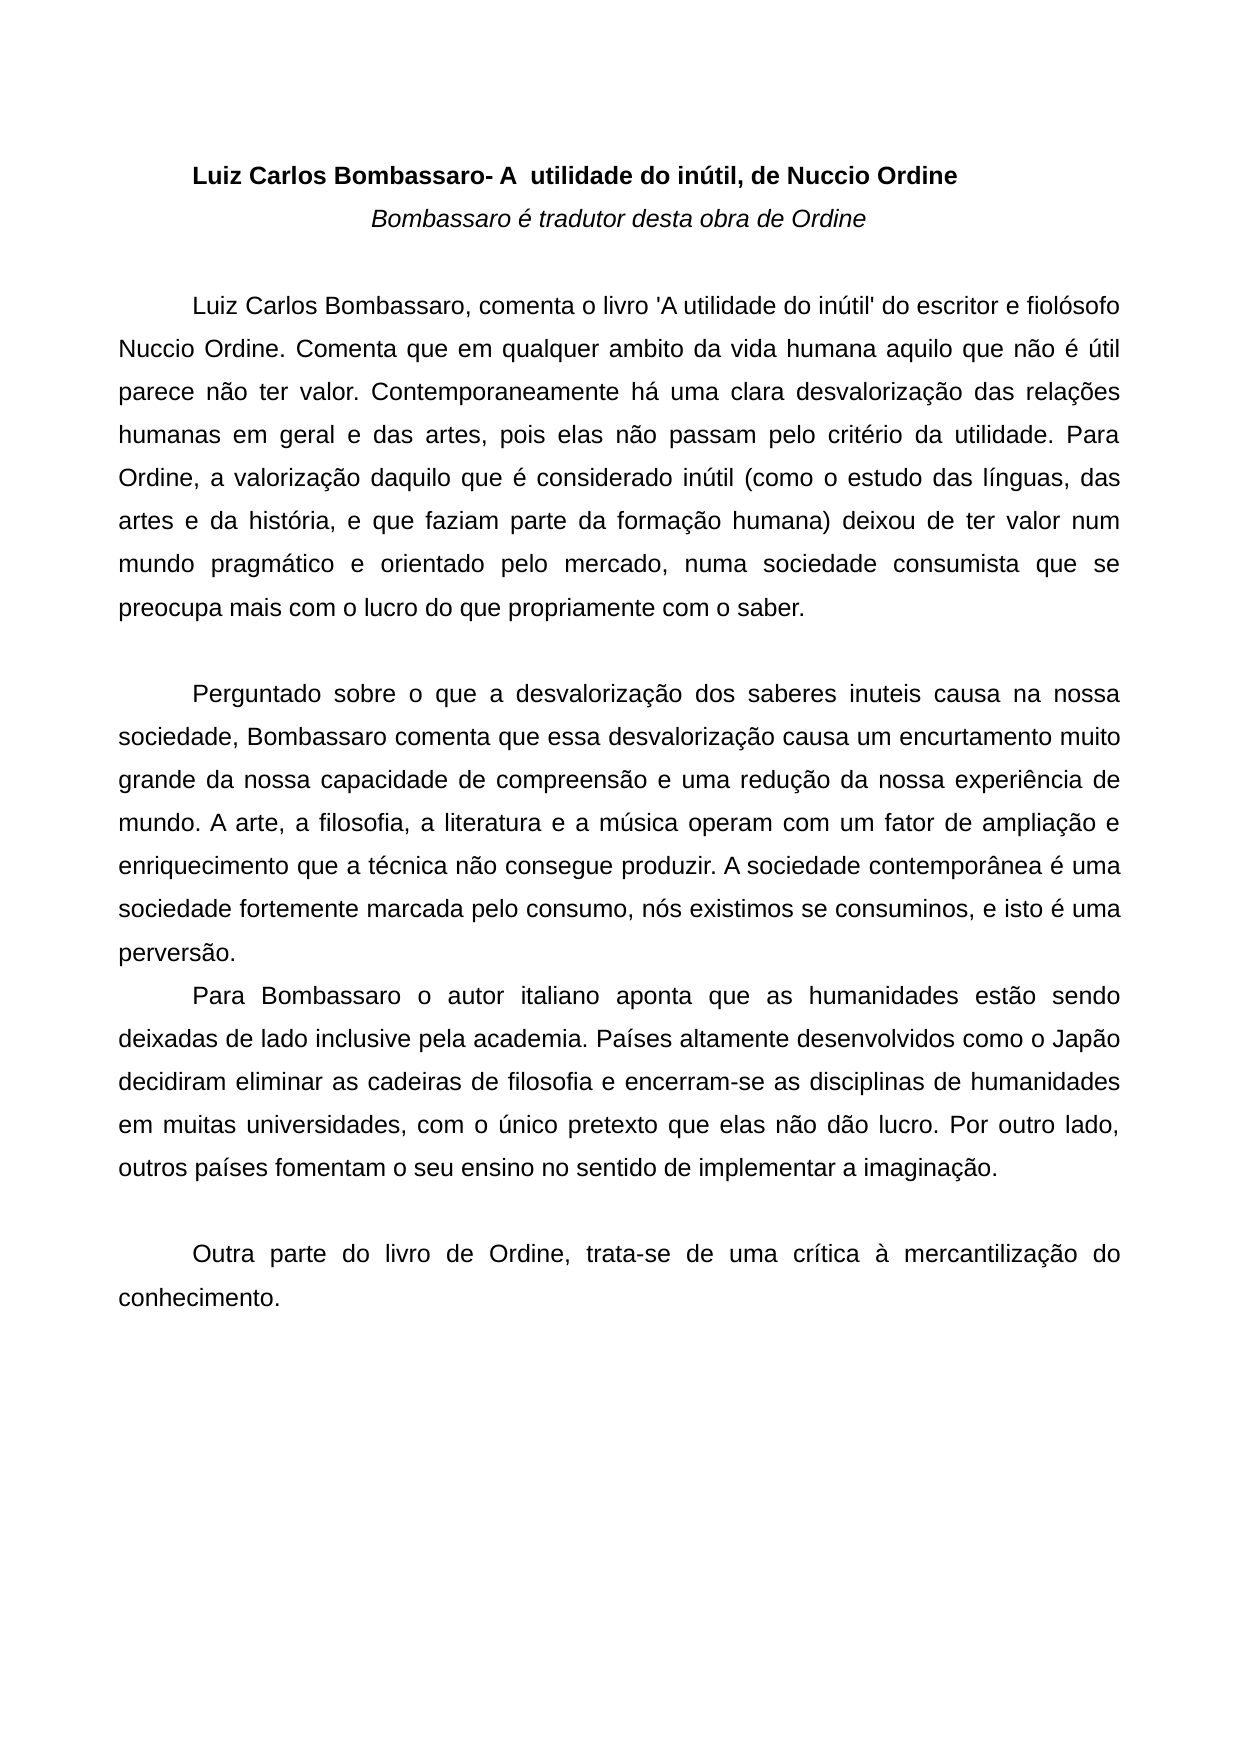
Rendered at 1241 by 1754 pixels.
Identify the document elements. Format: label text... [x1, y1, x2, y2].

text Perguntado sobre o que a desvalorização dos saberes inuteis causa na nossa sociedade, Bombassaro comenta que essa desvalorização causa um encurtamento muito grande da nossa capacidade de compreensão e uma redução da nossa experiência de mundo. A arte, a filosofia, a literatura e a música operam com um fator de ampliação e enriquecimento que a técnica não consegue produzir. A sociedade contemporânea é uma sociedade fortemente marcada pelo consumo, nós existimos se consuminos, e isto é uma perversão. [118, 679, 1122, 966]
text Luiz Carlos Bombassaro, comenta o livro 'A utilidade do inútil' do escritor e fiolósofo Nuccio Ordine. Comenta que em qualquer ambito da vida humana aquilo que não é útil parece não ter valor. Contemporaneamente há uma clara desvalorização das relações humanas em geral e das artes, pois elas não passam pelo critério da utilidade. Para Ordine, a valorização daquilo que é considerado inútil (como o estudo das línguas, das artes e da história, e que faziam parte da formação humana) deixou de ter valor num mundo pragmático e orientado pelo mercado, numa sociedade consumista que se preocupa mais com o lucro do que propriamente com o saber. [118, 291, 1122, 621]
text Bombassaro é tradutor desta obra de Ordine [118, 204, 1122, 233]
text Para Bombassaro o autor italiano aponta que as humanidades estão sendo deixadas de lado inclusive pela academia. Países altamente desenvolvidos como o Japão decidiram eliminar as cadeiras de filosofia e encerram-se as disciplinas de humanidades em muitas universidades, com o único pretexto que elas não dão lucro. Por outro lado, outros países fomentam o seu ensino no sentido de implementar a imaginação. [118, 981, 1122, 1182]
text Luiz Carlos Bombassaro- A utilidade do inútil, de Nuccio Ordine [118, 161, 1122, 190]
text Outra parte do livro de Ordine, trata-se de uma crítica à mercantilização do conhecimento. [118, 1239, 1122, 1311]
